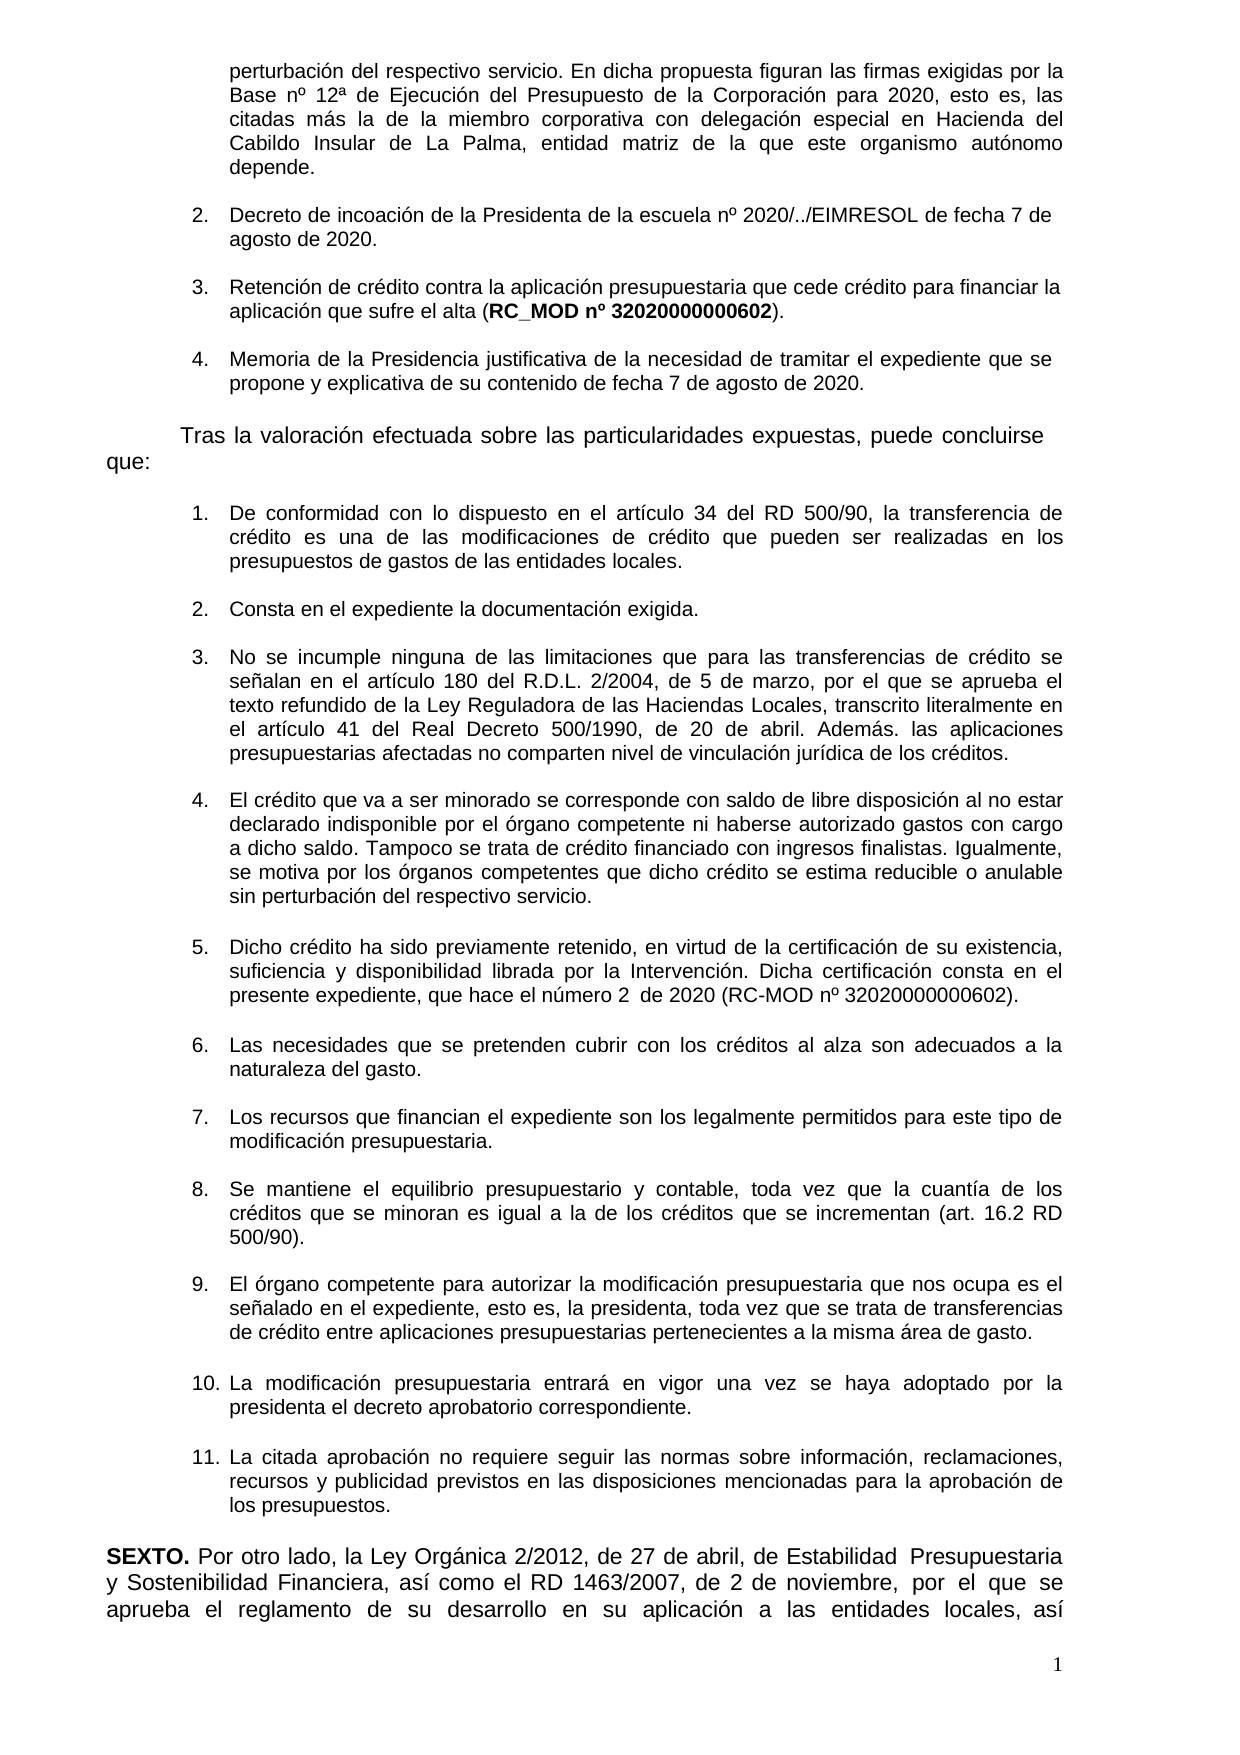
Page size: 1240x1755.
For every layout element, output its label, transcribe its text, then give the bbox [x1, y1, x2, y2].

list Dicho crédito ha sido previamente retenido, en virtud de la certificación de su existencia, suficiencia y disponibilidad librada por la Intervención. Dicha certificación consta en el presente expediente, que hace el número 2 de 2020 (RC-MOD nº 32020000000602). [192, 934, 1063, 1006]
text que: [106, 448, 163, 474]
text perturbación del respectivo servicio. En dicha propuesta figuran las firmas exigidas por la Base nº 12ª de Ejecución del Presupuesto de la Corporación para 2020, esto es, las citadas más la de la miembro corporativa con delegación especial en Hacienda del Cabildo Insular de La Palma, entidad matriz de la que este organismo autónomo depende. [229, 59, 1063, 179]
list La citada aprobación no requiere seguir las normas sobre información, reclamaciones, recursos y publicidad previstos en las disposiciones mencionadas para la aprobación de los presupuestos. [192, 1445, 1063, 1517]
list Consta en el expediente la documentación exigida. [192, 596, 1075, 620]
list Las necesidades que se pretenden cubrir con los créditos al alza son adecuados a la naturaleza del gasto. [192, 1033, 1063, 1081]
list Decreto de incoación de la Presidenta de la escuela nº 2020/../EIMRESOL de fecha 7 de agosto de 2020. [192, 203, 1063, 251]
list Los recursos que financian el expediente son los legalmente permitidos para este tipo de modificación presupuestaria. [192, 1105, 1063, 1153]
list De conformidad con lo dispuesto en el artículo 34 del RD 500/90, la transferencia de crédito es una de las modificaciones de crédito que pueden ser realizadas en los presupuestos de gastos de las entidades locales. [192, 501, 1063, 572]
list El órgano competente para autorizar la modificación presupuestaria que nos ocupa es el señalado en el expediente, esto es, la presidenta, toda vez que se trata de transferencias de crédito entre aplicaciones presupuestarias pertenecientes a la misma área de gasto. [192, 1272, 1063, 1344]
list El crédito que va a ser minorado se corresponde con saldo de libre disposición al no estar declarado indisponible por el órgano competente ni haberse autorizado gastos con cargo a dicho saldo. Tampoco se trata de crédito financiado con ingresos finalistas. Igualmente, se motiva por los órganos competentes que dicho crédito se estima reducible o anulable sin perturbación del respectivo servicio. [192, 788, 1063, 908]
text Tras la valoración efectuada sobre las particularidades expuestas, puede concluirse [180, 422, 1075, 448]
list Memoria de la Presidencia justificativa de la necesidad de tramitar el expediente que se propone y explicativa de su contenido de fecha 7 de agosto de 2020. [192, 347, 1063, 395]
text SEXTO. Por otro lado, la Ley Orgánica 2/2012, de 27 de abril, de Estabilidad Presupuestaria y Sostenibilidad Financiera, así como el RD 1463/2007, de 2 de noviembre, por el que se aprueba el reglamento de su desarrollo en su aplicación a las entidades locales, así [106, 1543, 1063, 1622]
list La modificación presupuestaria entrará en vigor una vez se haya adoptado por la presidenta el decreto aprobatorio correspondiente. [192, 1371, 1063, 1418]
list Se mantiene el equilibrio presupuestario y contable, toda vez que la cuantía de los créditos que se minoran es igual a la de los créditos que se incrementan (art. 16.2 RD 500/90). [192, 1177, 1063, 1248]
list Retención de crédito contra la aplicación presupuestaria que cede crédito para financiar la aplicación que sufre el alta (RC_MOD nº 32020000000602). [192, 275, 1063, 323]
list No se incumple ninguna de las limitaciones que para las transferencias de crédito se señalan en el artículo 180 del R.D.L. 2/2004, de 5 de marzo, por el que se aprueba el texto refundido de la Ley Reguladora de las Haciendas Locales, transcrito literalmente en el artículo 41 del Real Decreto 500/1990, de 20 de abril. Además. las aplicaciones presupuestarias afectadas no comparten nivel de vinculación jurídica de los créditos. [192, 644, 1063, 764]
